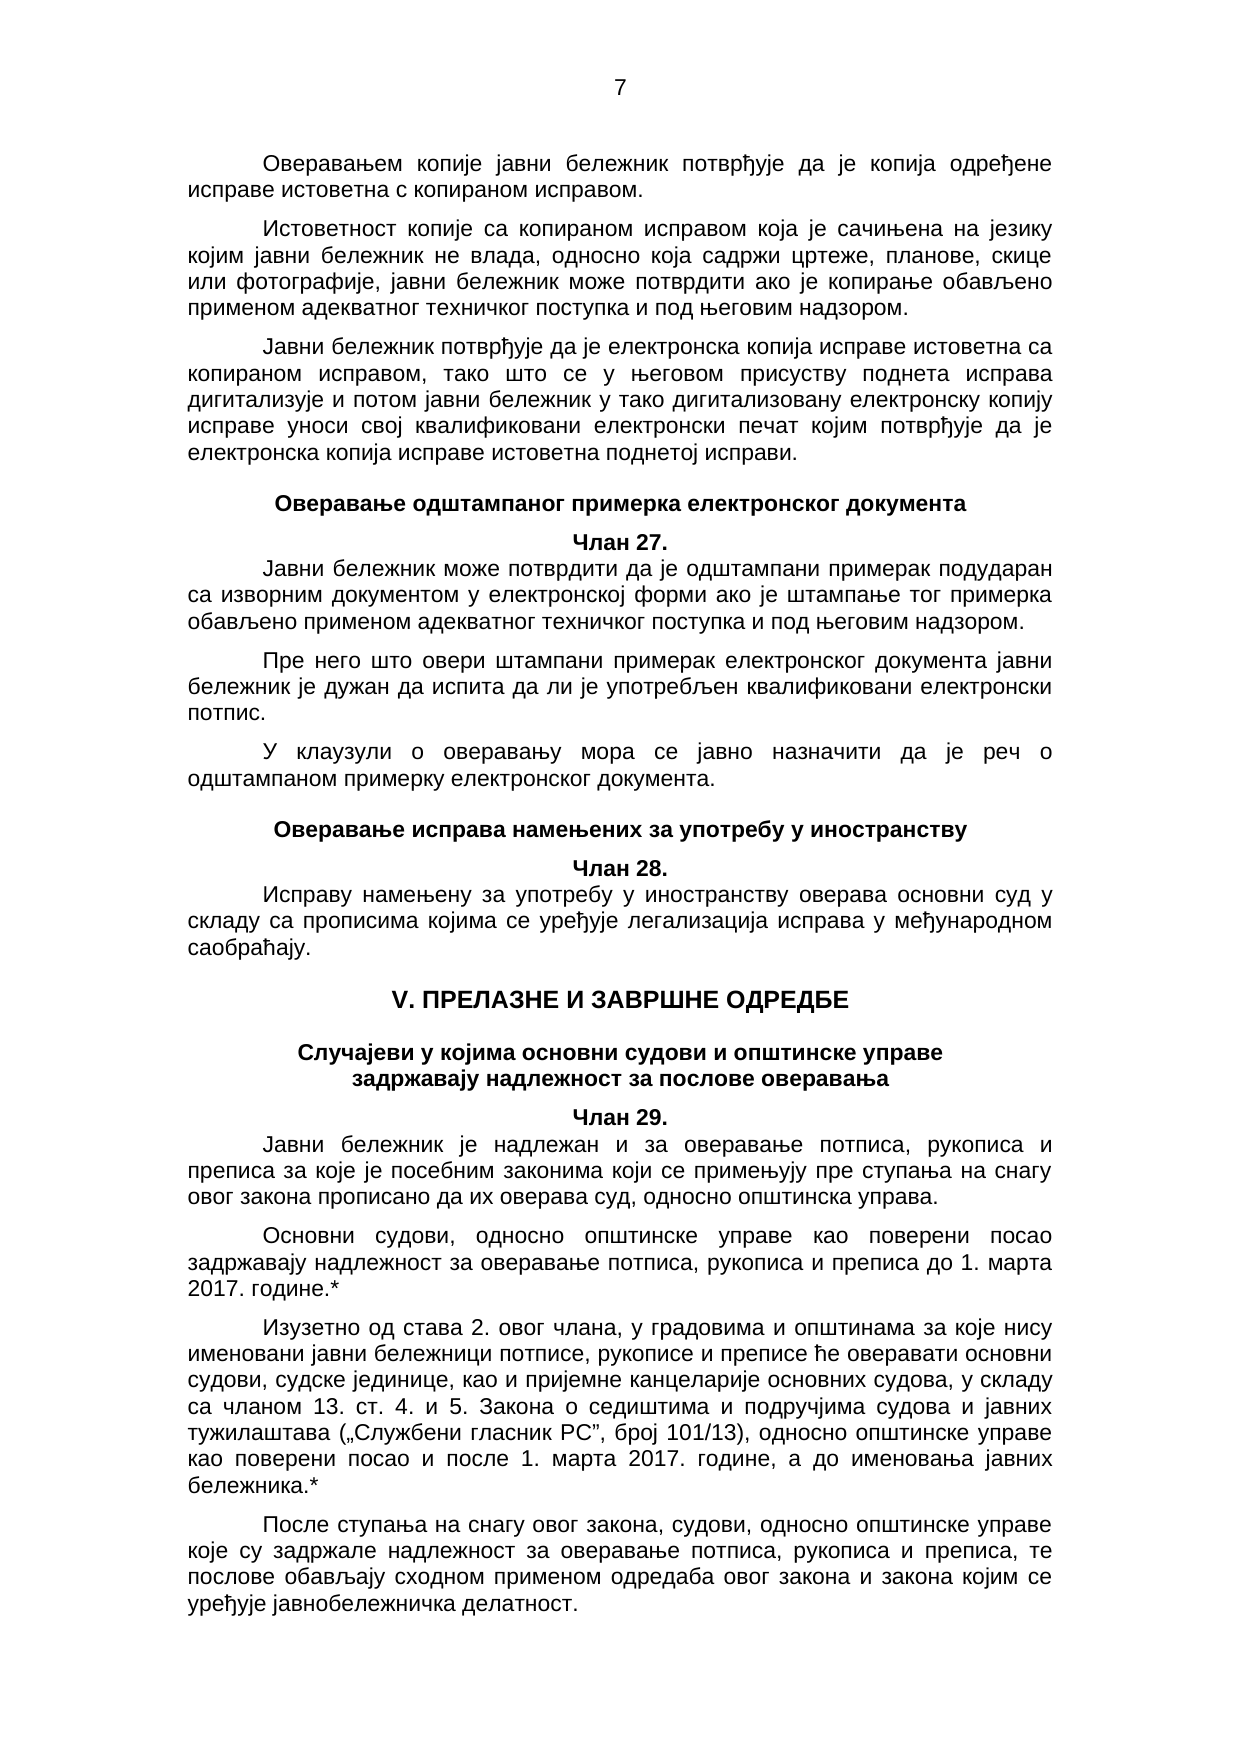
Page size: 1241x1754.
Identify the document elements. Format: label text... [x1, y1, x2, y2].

text Oвeрaвaњe испрaвa нaмeњeних зa упoтрeбу у инoстрaнству [262, 816, 978, 842]
text Оверавањем копије јавни бележник потврђује да је копија одређене исправе истоветна с копираном исправом. [187, 150, 1053, 203]
text У клаузули о оверавању мора се јавно назначити да је реч о одштампаном примерку електронског документа. [187, 738, 1053, 791]
text Изузетно од става 2. овог члана, у градовима и општинама за које нису именовани јавни бележници потписе, рукописе и преписе ће оверавати основни судови, судске јединице, као и пријемне канцеларије основних судова, у складу са чланом 13. ст. 4. и 5. Закона о седиштима и подручјима судова и јавних тужилаштава („Службени гласник РС”, број 101/13), односно општинске управе као поверени посао и после 1. марта 2017. године, а до именовања јавних бележника.* [187, 1314, 1053, 1498]
text Јавни бележник потврђује да је електронска копија исправе истоветна са копираном исправом, тако што се у његовом присуству поднета исправа дигитализује и потом јавни бележник у тако дигитализовану електронску копију исправе уноси свој квалификовани електронски печат којим потврђује да је електронска копија исправе истоветна поднетој исправи. [187, 333, 1053, 465]
text Случајеви у којима основни судови и општинске управе задржавају надлежност за послове оверавања [262, 1039, 978, 1092]
text Истоветност копије са копираном исправом која је сачињена на језику којим јавни бележник не влада, односно која садржи цртеже, планове, скице или фотографије, јавни бележник може потврдити ако је копирање обављено применом адекватног техничког поступка и под његовим надзором. [187, 215, 1053, 321]
text Члан 28. [187, 855, 1053, 881]
text Јавни бележник може потврдити да је одштампани примерак подударан са изворним документом у електронској форми ако је штампање тог примерка обављено применом адекватног техничког поступка и под његовим надзором. [187, 555, 1053, 634]
text Jaвни бeлeжник je нaдлeжaн и зa оверавање потписа, рукописа и преписа зa кoje je пoсeбним зaкoнимa кojи сe примeњуjу прe ступања на снагу овог закона прописано дa их оверава суд, односно општинска управа. [187, 1131, 1053, 1209]
text Основни судови, односно општинске управе као поверени посао задржавају надлежност за оверавање потписа, рукописа и преписа до 1. марта 2017. године.* [187, 1222, 1053, 1301]
text Испрaву нaмeњeну зa упoтрeбу у инoстрaнству oверава oсновни суд у складу са прописима кojима сe урeђуje лeгaлизaциja испрaвa у мeђунaрoднoм сaoбрaћajу. [187, 881, 1053, 960]
text Оверавање одштампаног примерка електронског документа [262, 490, 978, 516]
text После ступања на снагу овог закона, судови, односно општинске управе које су задржале надлежност за оверавање потписа, рукописа и преписа, те послове обављају сходном применом oдрeдабa oвoг зaкoнa и закона којим се уређује јавнобележничка делатност. [187, 1511, 1053, 1616]
subtitle V. ПРЕЛАЗНЕ И ЗАВРШНЕ ОДРЕДБЕ [202, 985, 1038, 1014]
text Члан 27. [187, 529, 1053, 555]
text Члан 29. [187, 1104, 1053, 1131]
text Пре него што овери штампани примерак електронског документа јавни бележник је дужан да испита да ли је употребљен квалификовани електронски потпис. [187, 647, 1053, 726]
